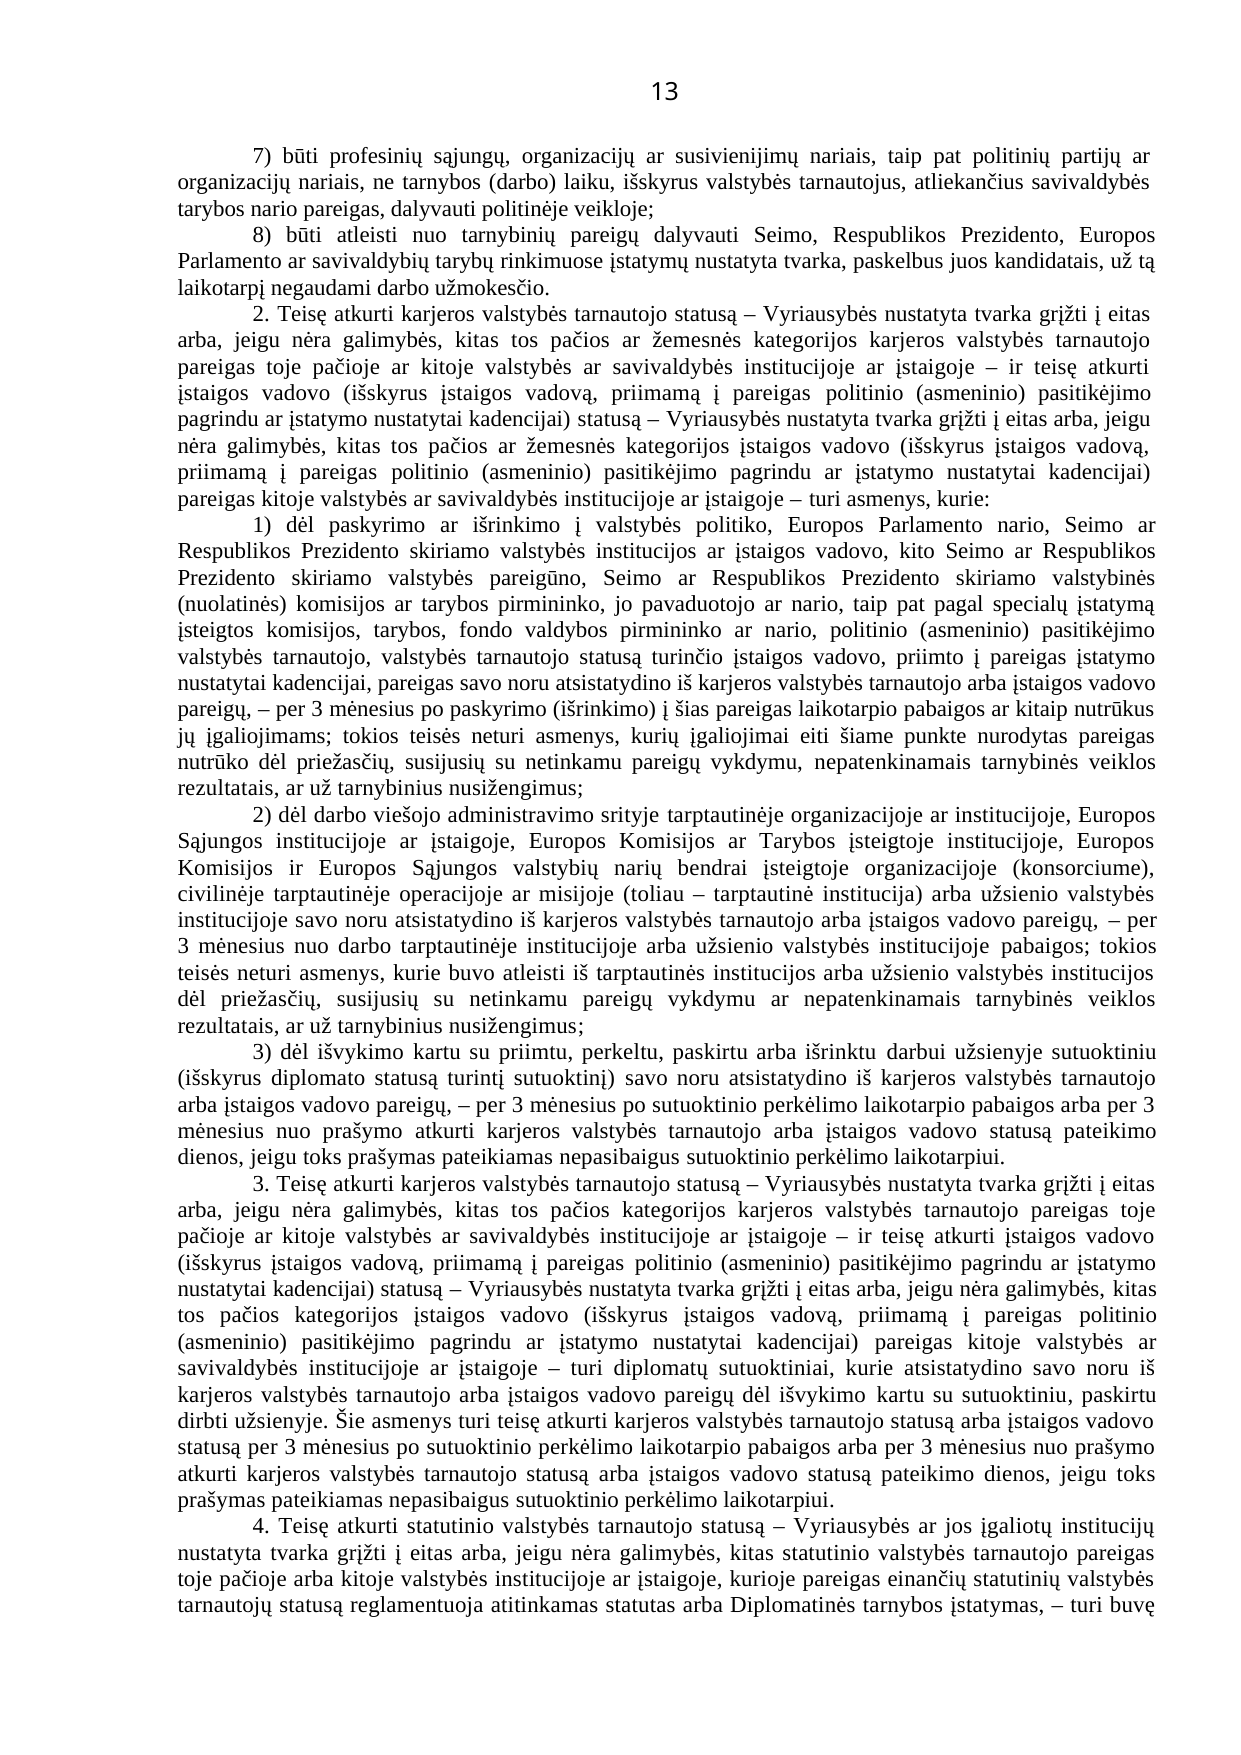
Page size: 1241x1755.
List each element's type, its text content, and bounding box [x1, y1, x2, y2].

text 2. Teisę atkurti karjeros valstybės tarnautojo statusą – Vyriausybės nustatyta tvarka grįžti į eitas arba, jeigu nėra galimybės, kitas tos pačios ar žemesnės kategorijos karjeros valstybės tarnautojo pareigas toje pačioje ar kitoje valstybės ar savivaldybės institucijoje ar įstaigoje – ir teisę atkurti įstaigos vadovo (išskyrus įstaigos vadovą, priimamą į pareigas politinio (asmeninio) pasitikėjimo pagrindu ar įstatymo nustatytai kadencijai) statusą – Vyriausybės nustatyta tvarka grįžti į eitas arba, jeigu nėra galimybės, kitas tos pačios ar žemesnės kategorijos įstaigos vadovo (išskyrus įstaigos vadovą, priimamą į pareigas politinio (asmeninio) pasitikėjimo pagrindu ar įstatymo nustatytai kadencijai) pareigas kitoje valstybės ar savivaldybės institucijoje ar įstaigoje – turi asmenys, kurie: [177, 300, 1152, 511]
text 8) būti atleisti nuo tarnybinių pareigų dalyvauti Seimo, Respublikos Prezidento, Europos Parlamento ar savivaldybių tarybų rinkimuose įstatymų nustatyta tvarka, paskelbus juos kandidatais, už tą laikotarpį negaudami darbo užmokesčio. [177, 221, 1157, 300]
text 3. Teisę atkurti karjeros valstybės tarnautojo statusą – Vyriausybės nustatyta tvarka grįžti į eitas arba, jeigu nėra galimybės, kitas tos pačios kategorijos karjeros valstybės tarnautojo pareigas toje pačioje ar kitoje valstybės ar savivaldybės institucijoje ar įstaigoje – ir teisę atkurti įstaigos vadovo (išskyrus įstaigos vadovą, priimamą į pareigas politinio (asmeninio) pasitikėjimo pagrindu ar įstatymo nustatytai kadencijai) statusą – Vyriausybės nustatyta tvarka grįžti į eitas arba, jeigu nėra galimybės, kitas tos pačios kategorijos įstaigos vadovo (išskyrus įstaigos vadovą, priimamą į pareigas politinio (asmeninio) pasitikėjimo pagrindu ar įstatymo nustatytai kadencijai) pareigas kitoje valstybės ar savivaldybės institucijoje ar įstaigoje – turi diplomatų sutuoktiniai, kurie atsistatydino savo noru iš karjeros valstybės tarnautojo arba įstaigos vadovo pareigų dėl išvykimo kartu su sutuoktiniu, paskirtu dirbti užsienyje. Šie asmenys turi teisę atkurti karjeros valstybės tarnautojo statusą arba įstaigos vadovo statusą per 3 mėnesius po sutuoktinio perkėlimo laikotarpio pabaigos arba per 3 mėnesius nuo prašymo atkurti karjeros valstybės tarnautojo statusą arba įstaigos vadovo statusą pateikimo dienos, jeigu toks prašymas pateikiamas nepasibaigus sutuoktinio perkėlimo laikotarpiui. [177, 1170, 1157, 1512]
text 2) dėl darbo viešojo administravimo srityje tarptautinėje organizacijoje ar institucijoje, Europos Sąjungos institucijoje ar įstaigoje, Europos Komisijos ar Tarybos įsteigtoje institucijoje, Europos Komisijos ir Europos Sąjungos valstybių narių bendrai įsteigtoje organizacijoje (konsorciume), civilinėje tarptautinėje operacijoje ar misijoje (toliau – tarptautinė institucija) arba užsienio valstybės institucijoje savo noru atsistatydino iš karjeros valstybės tarnautojo arba įstaigos vadovo pareigų, – per 3 mėnesius nuo darbo tarptautinėje institucijoje arba užsienio valstybės institucijoje pabaigos; tokios teisės neturi asmenys, kurie buvo atleisti iš tarptautinės institucijos arba užsienio valstybės institucijos dėl priežasčių, susijusių su netinkamu pareigų vykdymu ar nepatenkinamais tarnybinės veiklos rezultatais, ar už tarnybinius nusižengimus; [177, 801, 1157, 1038]
text 1) dėl paskyrimo ar išrinkimo į valstybės politiko, Europos Parlamento nario, Seimo ar Respublikos Prezidento skiriamo valstybės institucijos ar įstaigos vadovo, kito Seimo ar Respublikos Prezidento skiriamo valstybės pareigūno, Seimo ar Respublikos Prezidento skiriamo valstybinės (nuolatinės) komisijos ar tarybos pirmininko, jo pavaduotojo ar nario, taip pat pagal specialų įstatymą įsteigtos komisijos, tarybos, fondo valdybos pirmininko ar nario, politinio (asmeninio) pasitikėjimo valstybės tarnautojo, valstybės tarnautojo statusą turinčio įstaigos vadovo, priimto į pareigas įstatymo nustatytai kadencijai, pareigas savo noru atsistatydino iš karjeros valstybės tarnautojo arba įstaigos vadovo pareigų, – per 3 mėnesius po paskyrimo (išrinkimo) į šias pareigas laikotarpio pabaigos ar kitaip nutrūkus jų įgaliojimams; tokios teisės neturi asmenys, kurių įgaliojimai eiti šiame punkte nurodytas pareigas nutrūko dėl priežasčių, susijusių su netinkamu pareigų vykdymu, nepatenkinamais tarnybinės veiklos rezultatais, ar už tarnybinius nusižengimus; [177, 511, 1157, 801]
text 7) būti profesinių sąjungų, organizacijų ar susivienijimų nariais, taip pat politinių partijų ar organizacijų nariais, ne tarnybos (darbo) laiku, išskyrus valstybės tarnautojus, atliekančius savivaldybės tarybos nario pareigas, dalyvauti politinėje veikloje; [177, 142, 1152, 221]
text 4. Teisę atkurti statutinio valstybės tarnautojo statusą – Vyriausybės ar jos įgaliotų institucijų nustatyta tvarka grįžti į eitas arba, jeigu nėra galimybės, kitas statutinio valstybės tarnautojo pareigas toje pačioje arba kitoje valstybės institucijoje ar įstaigoje, kurioje pareigas einančių statutinių valstybės tarnautojų statusą reglamentuoja atitinkamas statutas arba Diplomatinės tarnybos įstatymas, – turi buvę [177, 1512, 1157, 1618]
text 3) dėl išvykimo kartu su priimtu, perkeltu, paskirtu arba išrinktu darbui užsienyje sutuoktiniu (išskyrus diplomato statusą turintį sutuoktinį) savo noru atsistatydino iš karjeros valstybės tarnautojo arba įstaigos vadovo pareigų, – per 3 mėnesius po sutuoktinio perkėlimo laikotarpio pabaigos arba per 3 mėnesius nuo prašymo atkurti karjeros valstybės tarnautojo arba įstaigos vadovo statusą pateikimo dienos, jeigu toks prašymas pateikiamas nepasibaigus sutuoktinio perkėlimo laikotarpiui. [177, 1038, 1157, 1170]
